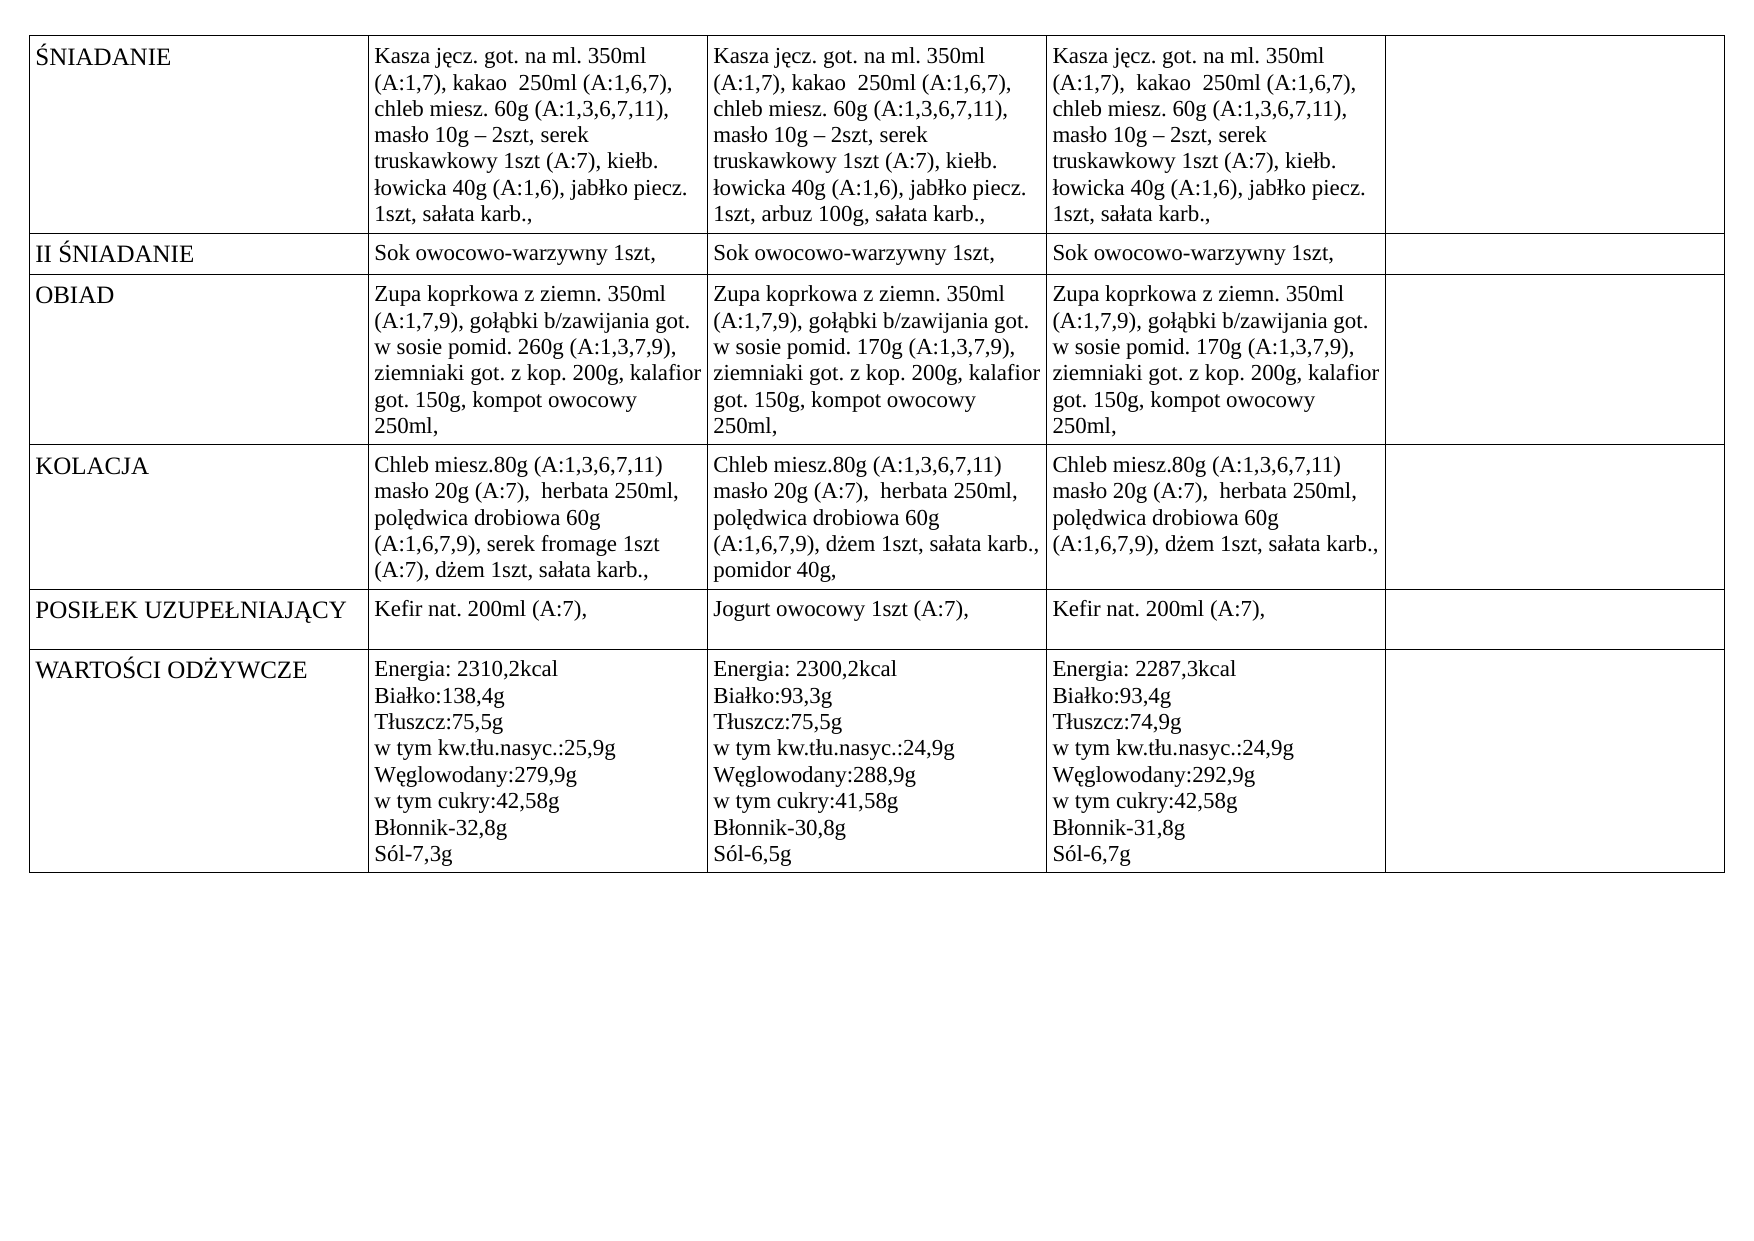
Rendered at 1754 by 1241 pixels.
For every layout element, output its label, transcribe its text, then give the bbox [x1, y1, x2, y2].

table_cell Zupa koprkowa z ziemn. 350ml (A:1,7,9), gołąbki b/zawijania got. w sosie pomid. 170g (A:1,3,7,9), ziemniaki got. z kop. 200g, kalafior got. 150g, kompot owocowy 250ml, [708, 275, 1046, 444]
table_cell Energia: 2287,3kcal Białko:93,4g Tłuszcz:74,9g w tym kw.tłu.nasyc.:24,9g Węglowodany:292,9g w tym cukry:42,58g Błonnik-31,8g Sól-6,7g [1047, 650, 1385, 872]
table_cell ŚNIADANIE [30, 36, 368, 232]
table_cell Jogurt owocowy 1szt (A:7), [708, 590, 1046, 649]
table_cell Chleb miesz.80g (A:1,3,6,7,11) masło 20g (A:7), herbata 250ml, polędwica drobiowa 60g (A:1,6,7,9), dżem 1szt, sałata karb., pomidor 40g, [708, 445, 1046, 588]
table_cell Kasza jęcz. got. na ml. 350ml (A:1,7), kakao 250ml (A:1,6,7), chleb miesz. 60g (A:1,3,6,7,11), masło 10g – 2szt, serek truskawkowy 1szt (A:7), kiełb. łowicka 40g (A:1,6), jabłko piecz. 1szt, sałata karb., [1047, 36, 1385, 232]
table_cell Energia: 2310,2kcal Białko:138,4g Tłuszcz:75,5g w tym kw.tłu.nasyc.:25,9g Węglowodany:279,9g w tym cukry:42,58g Błonnik-32,8g Sól-7,3g [369, 650, 707, 872]
table_cell Kasza jęcz. got. na ml. 350ml (A:1,7), kakao 250ml (A:1,6,7), chleb miesz. 60g (A:1,3,6,7,11), masło 10g – 2szt, serek truskawkowy 1szt (A:7), kiełb. łowicka 40g (A:1,6), jabłko piecz. 1szt, arbuz 100g, sałata karb., [708, 36, 1046, 232]
table_cell Chleb miesz.80g (A:1,3,6,7,11) masło 20g (A:7), herbata 250ml, polędwica drobiowa 60g (A:1,6,7,9), serek fromage 1szt (A:7), dżem 1szt, sałata karb., [369, 445, 707, 588]
table_cell KOLACJA [30, 445, 368, 588]
table_cell Sok owocowo-warzywny 1szt, [369, 234, 707, 274]
table_cell POSIŁEK UZUPEŁNIAJĄCY [30, 590, 368, 649]
table_cell [1386, 275, 1724, 444]
table_cell Energia: 2300,2kcal Białko:93,3g Tłuszcz:75,5g w tym kw.tłu.nasyc.:24,9g Węglowodany:288,9g w tym cukry:41,58g Błonnik-30,8g Sól-6,5g [708, 650, 1046, 872]
table_cell [1386, 590, 1724, 649]
table_cell [1386, 36, 1724, 232]
table_cell II ŚNIADANIE [30, 234, 368, 274]
table_cell [1386, 650, 1724, 872]
table_cell OBIAD [30, 275, 368, 444]
table_cell Sok owocowo-warzywny 1szt, [1047, 234, 1385, 274]
table_cell WARTOŚCI ODŻYWCZE [30, 650, 368, 872]
table_cell [1386, 445, 1724, 588]
table_cell Kasza jęcz. got. na ml. 350ml (A:1,7), kakao 250ml (A:1,6,7), chleb miesz. 60g (A:1,3,6,7,11), masło 10g – 2szt, serek truskawkowy 1szt (A:7), kiełb. łowicka 40g (A:1,6), jabłko piecz. 1szt, sałata karb., [369, 36, 707, 232]
table_cell Kefir nat. 200ml (A:7), [1047, 590, 1385, 649]
table_cell [1386, 234, 1724, 274]
table_cell Chleb miesz.80g (A:1,3,6,7,11) masło 20g (A:7), herbata 250ml, polędwica drobiowa 60g (A:1,6,7,9), dżem 1szt, sałata karb., [1047, 445, 1385, 588]
table_cell Zupa koprkowa z ziemn. 350ml (A:1,7,9), gołąbki b/zawijania got. w sosie pomid. 170g (A:1,3,7,9), ziemniaki got. z kop. 200g, kalafior got. 150g, kompot owocowy 250ml, [1047, 275, 1385, 444]
table_cell Zupa koprkowa z ziemn. 350ml (A:1,7,9), gołąbki b/zawijania got. w sosie pomid. 260g (A:1,3,7,9), ziemniaki got. z kop. 200g, kalafior got. 150g, kompot owocowy 250ml, [369, 275, 707, 444]
table_cell Kefir nat. 200ml (A:7), [369, 590, 707, 649]
table_cell Sok owocowo-warzywny 1szt, [708, 234, 1046, 274]
